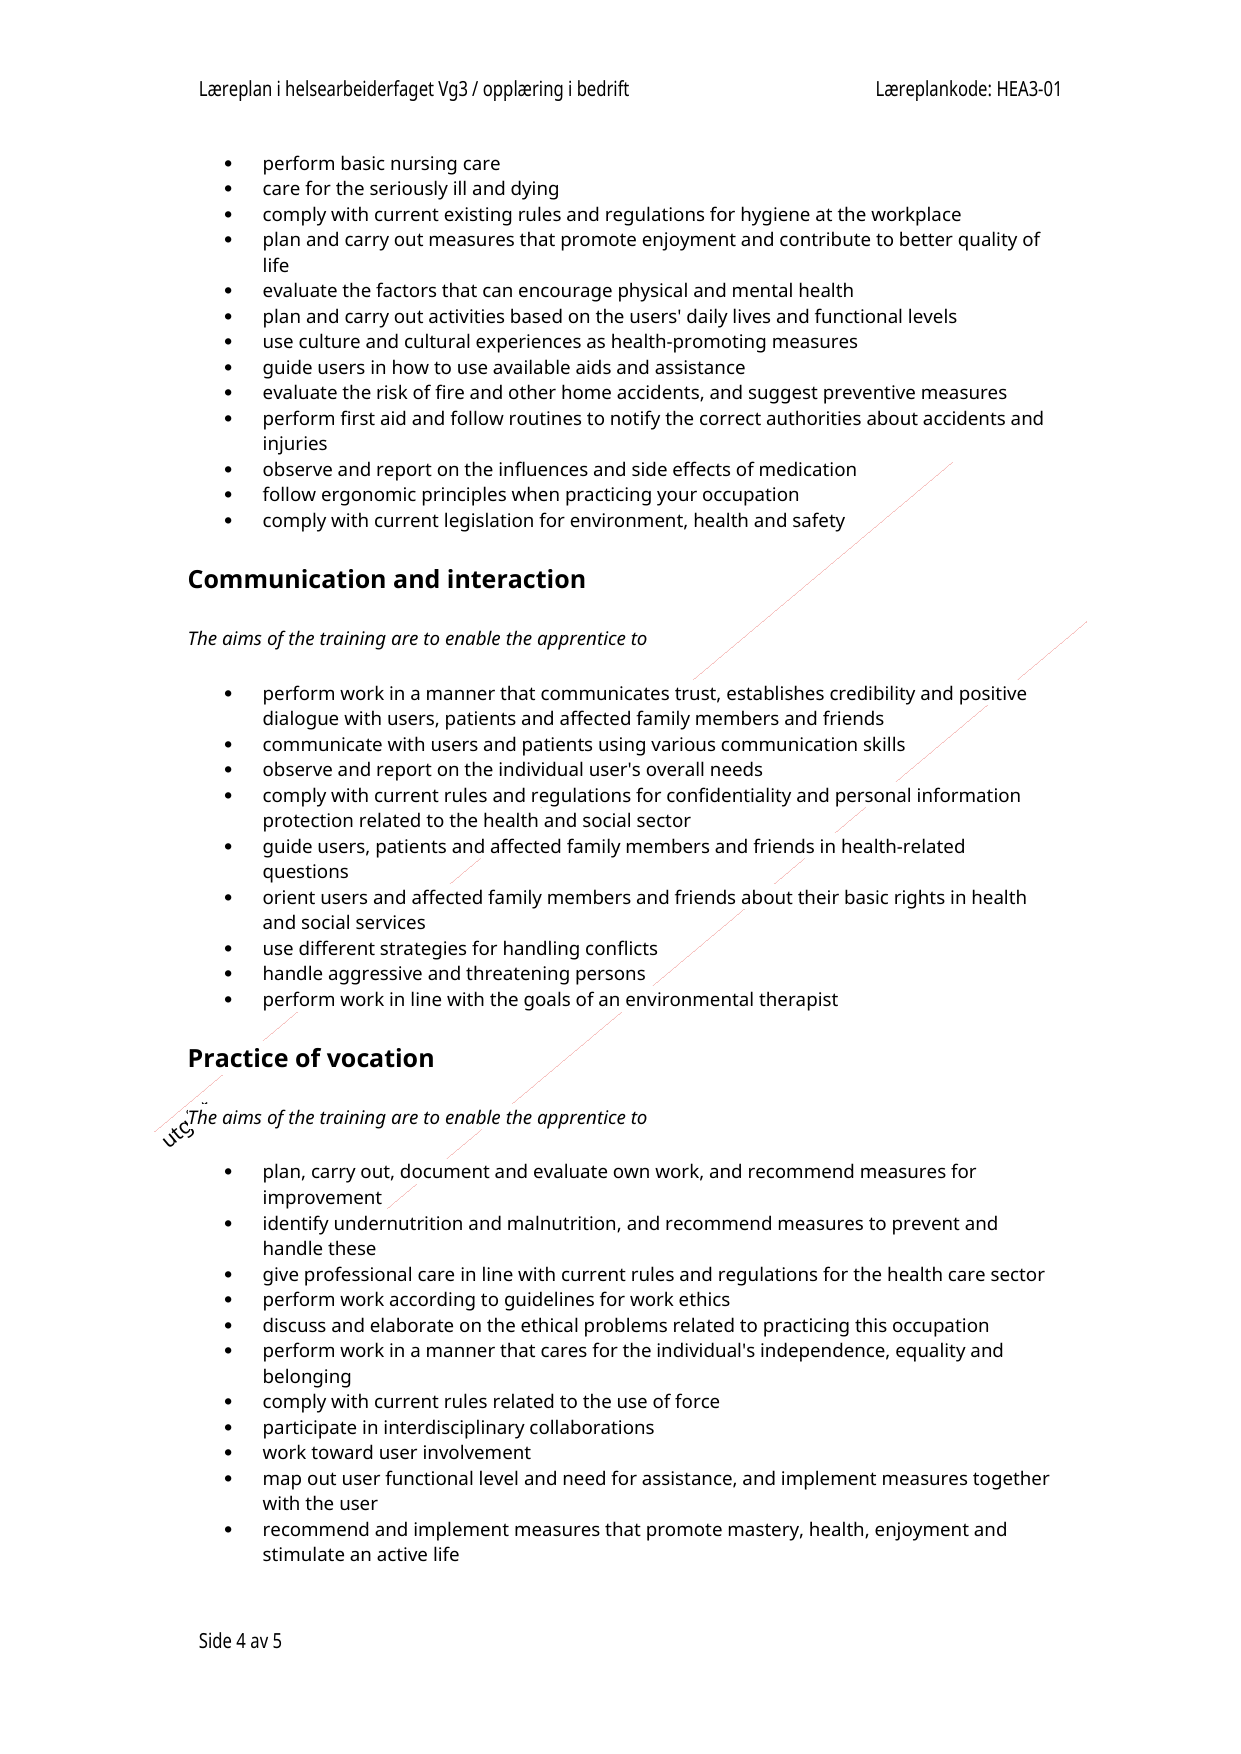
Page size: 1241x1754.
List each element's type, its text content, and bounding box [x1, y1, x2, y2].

list use different strategies for handling conflicts [225, 935, 263, 961]
list observe and report on the influences and side effects of medication [862, 456, 1053, 482]
list orient users and affected family members and friends about their basic rights in health and social services [715, 884, 1053, 935]
list guide users, patients and affected family members and friends in health-related questions [776, 833, 1053, 884]
text The aims of the training are to enable the apprentice to [729, 625, 1053, 651]
subtitle Communication and interaction [586, 562, 832, 596]
list identify undernutrition and malnutrition, and recommend measures to prevent and handle these [225, 1210, 263, 1261]
list perform work in line with the goals of an environmental therapist [843, 986, 1053, 1012]
list perform basic nursing care [225, 150, 263, 176]
list follow ergonomic principles when practicing your occupation [901, 482, 1053, 507]
list use different strategies for handling conflicts [684, 935, 1053, 961]
list perform work according to guidelines for work ethics [731, 1286, 1053, 1312]
list comply with current rules related to the use of force [225, 1388, 1053, 1414]
list perform first aid and follow routines to notify the correct authorities about accidents and injuries [332, 405, 1053, 456]
list participate in interdisciplinary collaborations [225, 1414, 263, 1439]
subtitle Practice of vocation [435, 1041, 585, 1075]
list plan and carry out measures that promote enjoyment and contribute to better quality of life [225, 227, 263, 278]
list guide users in how to use available aids and assistance [750, 354, 1053, 380]
list plan and carry out activities based on the users' daily lives and functional levels [957, 303, 1053, 329]
list observe and report on the individual user's overall needs [897, 756, 1053, 782]
list plan and carry out measures that promote enjoyment and contribute to better quality of life [294, 227, 1053, 278]
subtitle Practice of vocation [548, 1041, 1053, 1075]
list comply with current existing rules and regulations for hygiene at the workplace [967, 201, 1053, 227]
list perform basic nursing care [501, 150, 1053, 176]
list plan, carry out, document and evaluate own work, and recommend measures for improvement [387, 1159, 1053, 1210]
list handle aggressive and threatening persons [225, 961, 263, 986]
list communicate with users and patients using various communication skills [928, 731, 1053, 756]
list identify undernutrition and malnutrition, and recommend measures to prevent and handle these [376, 1210, 1053, 1261]
list follow ergonomic principles when practicing your occupation [805, 482, 927, 507]
list participate in interdisciplinary collaborations [659, 1414, 1053, 1439]
list plan, carry out, document and evaluate own work, and recommend measures for improvement [225, 1159, 263, 1210]
list comply with current rules and regulations for confidentiality and personal information protection related to the health and social sector [225, 782, 540, 833]
subtitle Communication and interaction [795, 562, 1053, 596]
list use different strategies for handling conflicts [663, 935, 711, 961]
list comply with current legislation for environment, health and safety [870, 507, 1053, 533]
list guide users, patients and affected family members and friends in health-related questions [451, 858, 803, 884]
list work toward user involvement [225, 1439, 1053, 1465]
list comply with current rules and regulations for confidentiality and personal information protection related to the health and social sector [542, 807, 864, 833]
list perform work in a manner that cares for the individual's independence, equality and belonging [225, 1337, 1053, 1388]
list orient users and affected family members and friends about their basic rights in health and social services [225, 884, 418, 935]
text The aims of the training are to enable the apprentice to [655, 1104, 1053, 1129]
list comply with current rules and regulations for confidentiality and personal information protection related to the health and social sector [836, 782, 1053, 833]
list care for the seriously ill and dying [225, 176, 263, 201]
list observe and report on the individual user's overall needs [768, 756, 925, 782]
list orient users and affected family members and friends about their basic rights in health and social services [420, 909, 742, 935]
list use culture and cultural experiences as health-promoting measures [863, 329, 1053, 354]
list recommend and implement measures that promote mastery, health, enjoyment and stimulate an active life [459, 1516, 1053, 1567]
list care for the seriously ill and dying [560, 176, 1053, 201]
list map out user functional level and need for assistance, and implement measures together with the user [383, 1465, 1053, 1516]
list perform work in a manner that communicates trust, establishes credibility and positive dialogue with users, patients and affected family members and friends [958, 680, 1053, 731]
list evaluate the factors that can encourage physical and mental health [854, 278, 1053, 303]
list guide users, patients and affected family members and friends in health-related questions [225, 833, 479, 884]
text The aims of the training are to enable the apprentice to [655, 625, 757, 651]
list handle aggressive and threatening persons [654, 961, 1053, 986]
